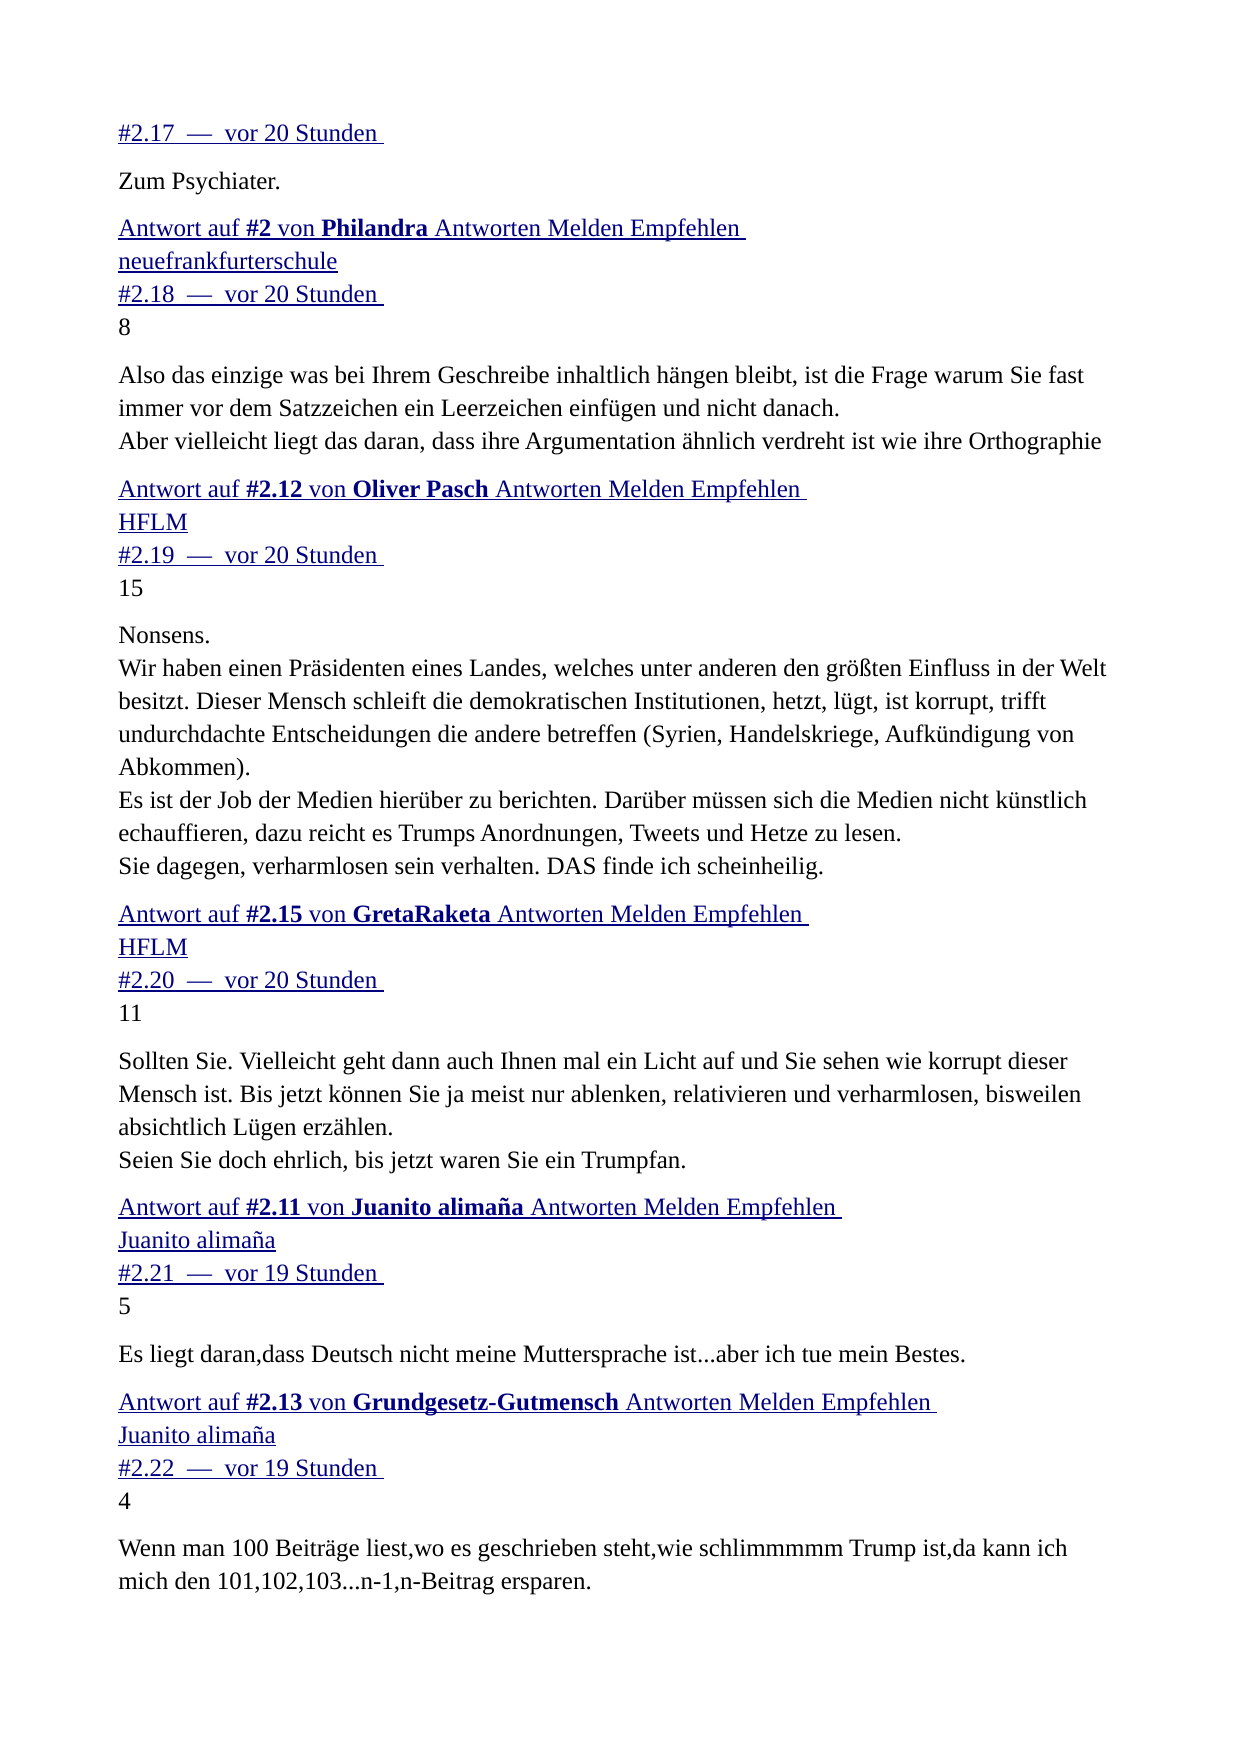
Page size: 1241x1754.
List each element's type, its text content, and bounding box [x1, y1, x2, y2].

text Zum Psychiater. [118, 166, 1122, 194]
text Antwort auf #2.11 von Juanito alimaña Antworten Melden Empfehlen [118, 1192, 1122, 1221]
text 5 [118, 1291, 1122, 1320]
text #2.21 — vor 19 Stunden [118, 1258, 1122, 1287]
text Also das einzige was bei Ihrem Geschreibe inhaltlich hängen bleibt, ist die Frage warum Sie fast immer vor dem Satzzeichen ein Leerzeichen einfügen und nicht danach. Aber vielleicht liegt das daran, dass ihre Argumentation ähnlich verdreht ist wie ihre Orthographie [118, 360, 1122, 455]
text #2.17 — vor 20 Stunden [118, 118, 1122, 147]
text Antwort auf #2.13 von Grundgesetz-Gutmensch Antworten Melden Empfehlen [118, 1387, 1122, 1415]
text 11 [118, 998, 1122, 1027]
text 15 [118, 573, 1122, 601]
text Es liegt daran,dass Deutsch nicht meine Muttersprache ist...aber ich tue mein Bestes. [118, 1339, 1122, 1368]
text #2.20 — vor 20 Stunden [118, 965, 1122, 994]
text neuefrankfurterschule [118, 246, 1122, 275]
text Antwort auf #2.15 von GretaRaketa Antworten Melden Empfehlen [118, 899, 1122, 928]
text #2.19 — vor 20 Stunden [118, 540, 1122, 568]
text Antwort auf #2 von Philandra Antworten Melden Empfehlen [118, 213, 1122, 242]
text HFLM [118, 932, 1122, 961]
text Juanito alimaña [118, 1420, 1122, 1448]
text Juanito alimaña [118, 1225, 1122, 1254]
text #2.18 — vor 20 Stunden [118, 279, 1122, 308]
text 4 [118, 1486, 1122, 1514]
text Antwort auf #2.12 von Oliver Pasch Antworten Melden Empfehlen [118, 474, 1122, 502]
text Sollten Sie. Vielleicht geht dann auch Ihnen mal ein Licht auf und Sie sehen wie korrupt dieser Mensch ist. Bis jetzt können Sie ja meist nur ablenken, relativieren und verharmlosen, bisweilen absichtlich Lügen erzählen. Seien Sie doch ehrlich, bis jetzt waren Sie ein Trumpfan. [118, 1046, 1122, 1173]
text Wenn man 100 Beiträge liest,wo es geschrieben steht,wie schlimmmmm Trump ist,da kann ich mich den 101,102,103...n-1,n-Beitrag ersparen. [118, 1533, 1122, 1595]
text HFLM [118, 507, 1122, 535]
text Nonsens. Wir haben einen Präsidenten eines Landes, welches unter anderen den größten Einfluss in der Welt besitzt. Dieser Mensch schleift die demokratischen Institutionen, hetzt, lügt, ist korrupt, trifft undurchdachte Entscheidungen die andere betreffen (Syrien, Handelskriege, Aufkündigung von Abkommen). Es ist der Job der Medien hierüber zu berichten. Darüber müssen sich die Medien nicht künstlich echauffieren, dazu reicht es Trumps Anordnungen, Tweets und Hetze zu lesen. Sie dagegen, verharmlosen sein verhalten. DAS finde ich scheinheilig. [118, 620, 1122, 880]
text 8 [118, 312, 1122, 341]
text #2.22 — vor 19 Stunden [118, 1453, 1122, 1481]
